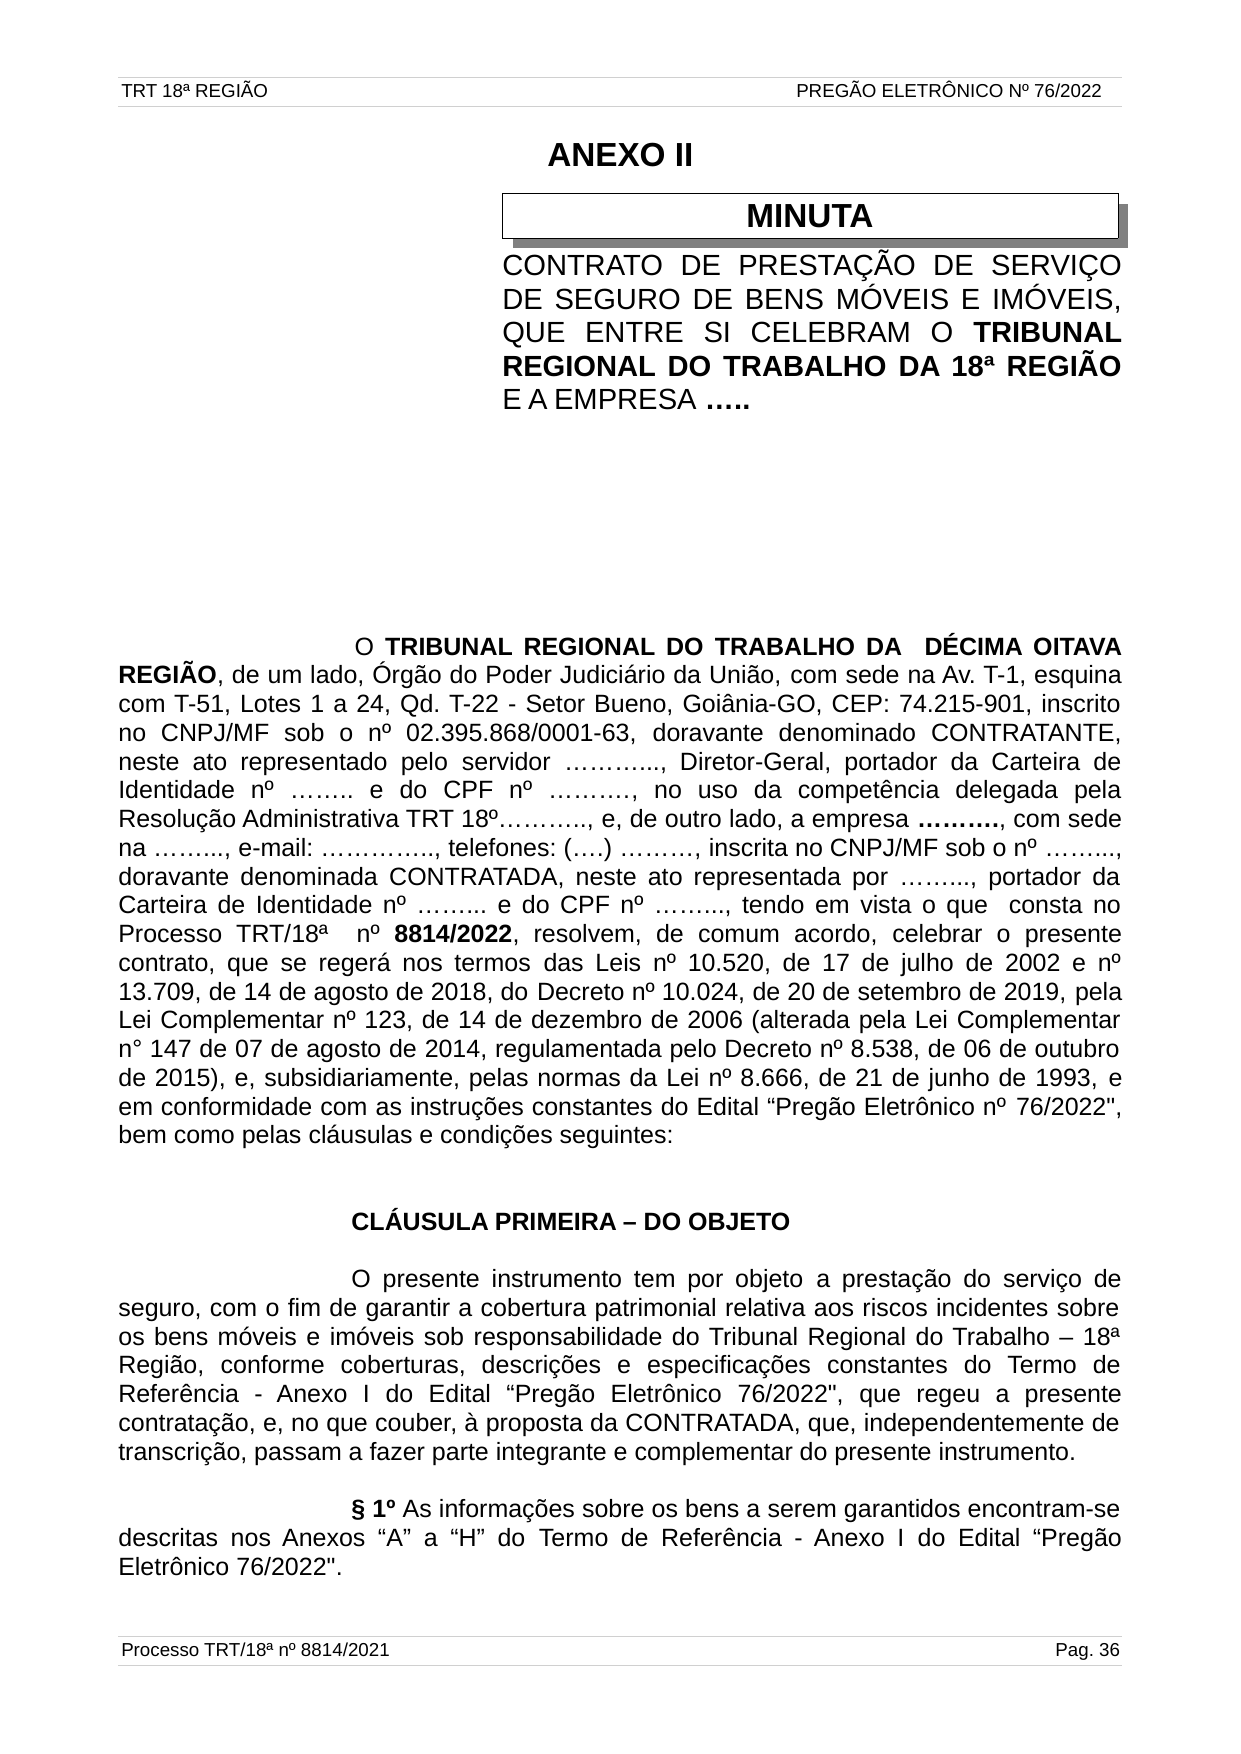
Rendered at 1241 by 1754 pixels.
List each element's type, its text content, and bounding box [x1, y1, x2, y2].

text CLÁUSULA PRIMEIRA – DO OBJETO [118, 1207, 1122, 1235]
text MINUTA [503, 194, 1117, 238]
text § 1º As informações sobre os bens a serem garantidos encontram-se descritas nos Anexos “A” a “H” do Termo de Referência - Anexo I do Edital “Pregão Eletrônico 76/2022". [118, 1494, 1122, 1580]
text ANEXO II [118, 136, 1122, 174]
text O presente instrumento tem por objeto a prestação do serviço de seguro, com o fim de garantir a cobertura patrimonial relativa aos riscos incidentes sobre os bens móveis e imóveis sob responsabilidade do Tribunal Regional do Trabalho – 18ª Região, conforme coberturas, descrições e especificações constantes do Termo de Referência - Anexo I do Edital “Pregão Eletrônico 76/2022", que regeu a presente contratação, e, no que couber, à proposta da CONTRATADA, que, independentemente de transcrição, passam a fazer parte integrante e complementar do presente instrumento. [118, 1264, 1122, 1465]
text CONTRATO DE PRESTAÇÃO DE SERVIÇO DE SEGURO DE BENS MÓVEIS E IMÓVEIS, QUE ENTRE SI CELEBRAM O TRIBUNAL REGIONAL DO TRABALHO DA 18ª REGIÃO E A EMPRESA ….. [502, 248, 1122, 416]
text O TRIBUNAL REGIONAL DO TRABALHO DA DÉCIMA OITAVA REGIÃO, de um lado, Órgão do Poder Judiciário da União, com sede na Av. T-1, esquina com T-51, Lotes 1 a 24, Qd. T-22 - Setor Bueno, Goiânia-GO, CEP: 74.215-901, inscrito no CNPJ/MF sob o nº 02.395.868/0001-63, doravante denominado CONTRATANTE, neste ato representado pelo servidor ………..., Diretor-Geral, portador da Carteira de Identidade nº …….. e do CPF nº ………., no uso da competência delegada pela Resolução Administrativa TRT 18º……….., e, de outro lado, a empresa ………., com sede na ……..., e-mail: ………….., telefones: (….) ………, inscrita no CNPJ/MF sob o nº ……..., doravante denominada CONTRATADA, neste ato representada por ……..., portador da Carteira de Identidade nº ……... e do CPF nº ……..., tendo em vista o que consta no Processo TRT/18ª nº 8814/2022, resolvem, de comum acordo, celebrar o presente contrato, que se regerá nos termos das Leis nº 10.520, de 17 de julho de 2002 e nº 13.709, de 14 de agosto de 2018, do Decreto nº 10.024, de 20 de setembro de 2019, pela Lei Complementar nº 123, de 14 de dezembro de 2006 (alterada pela Lei Complementar n° 147 de 07 de agosto de 2014, regulamentada pelo Decreto nº 8.538, de 06 de outubro de 2015), e, subsidiariamente, pelas normas da Lei nº 8.666, de 21 de junho de 1993, e em conformidade com as instruções constantes do Edital “Pregão Eletrônico nº 76/2022", bem como pelas cláusulas e condições seguintes: [118, 632, 1122, 1149]
